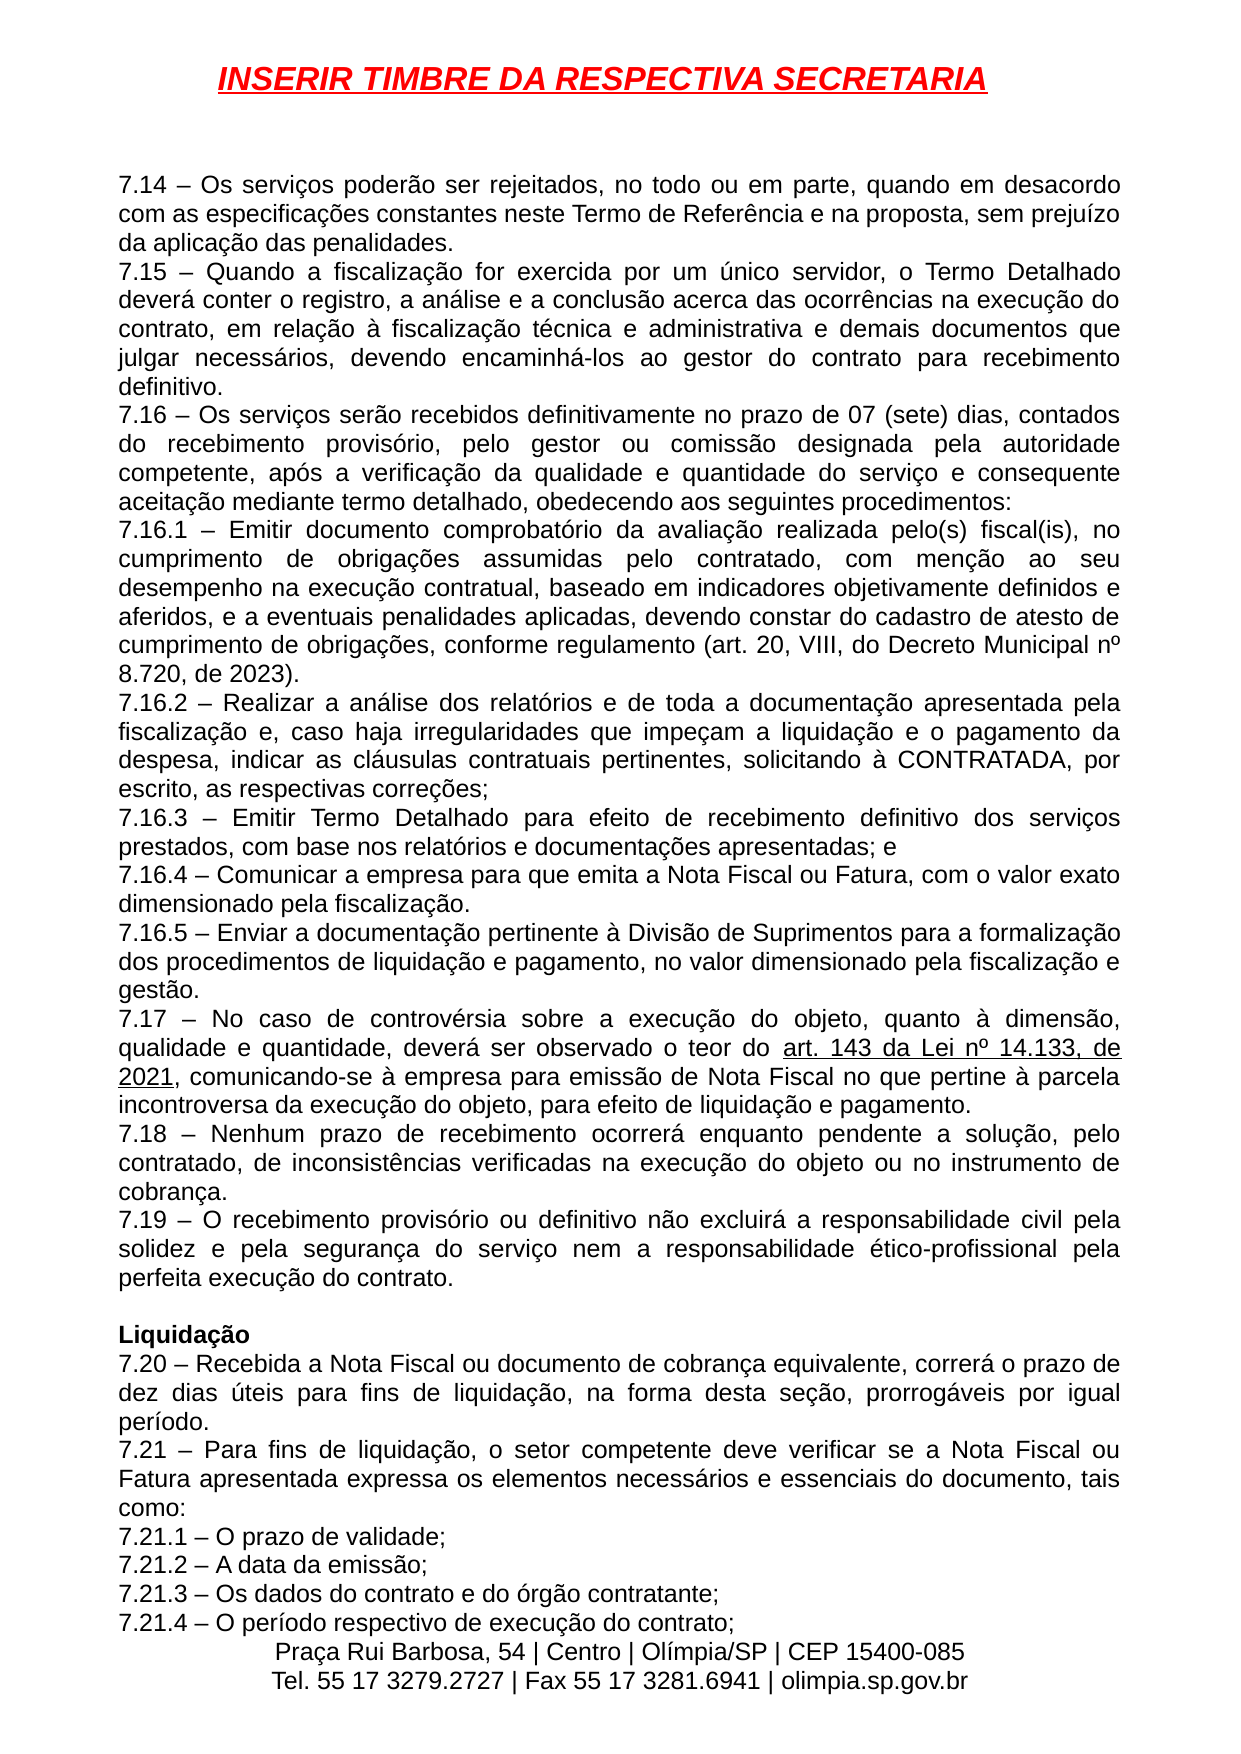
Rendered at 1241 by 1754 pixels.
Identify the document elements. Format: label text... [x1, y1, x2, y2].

list 7.21.3 – Os dados do contrato e do órgão contratante; [118, 1579, 1122, 1608]
list 7.14 – Os serviços poderão ser rejeitados, no todo ou em parte, quando em desacordo com as especificações constantes neste Termo de Referência e na proposta, sem prejuízo da aplicação das penalidades. [118, 171, 1122, 257]
list 7.19 – O recebimento provisório ou definitivo não excluirá a responsabilidade civil pela solidez e pela segurança do serviço nem a responsabilidade ético-profissional pela perfeita execução do contrato. [118, 1206, 1122, 1292]
list 7.16.5 – Enviar a documentação pertinente à Divisão de Suprimentos para a formalização dos procedimentos de liquidação e pagamento, no valor dimensionado pela fiscalização e gestão. [118, 918, 1122, 1004]
list 7.16.4 – Comunicar a empresa para que emita a Nota Fiscal ou Fatura, com o valor exato dimensionado pela fiscalização. [118, 861, 1122, 918]
list 7.16.1 – Emitir documento comprobatório da avaliação realizada pelo(s) fiscal(is), no cumprimento de obrigações assumidas pelo contratado, com menção ao seu desempenho na execução contratual, baseado em indicadores objetivamente definidos e aferidos, e a eventuais penalidades aplicadas, devendo constar do cadastro de atesto de cumprimento de obrigações, conforme regulamento (art. 20, VIII, do Decreto Municipal nº 8.720, de 2023). [118, 516, 1122, 688]
list 7.21.1 – O prazo de validade; [118, 1522, 1122, 1551]
list 7.17 – No caso de controvérsia sobre a execução do objeto, quanto à dimensão, qualidade e quantidade, deverá ser observado o teor do art. 143 da Lei nº 14.133, de 2021, comunicando-se à empresa para emissão de Nota Fiscal no que pertine à parcela incontroversa da execução do objeto, para efeito de liquidação e pagamento. [118, 1004, 1122, 1119]
list 7.18 – Nenhum prazo de recebimento ocorrerá enquanto pendente a solução, pelo contratado, de inconsistências verificadas na execução do objeto ou no instrumento de cobrança. [118, 1119, 1122, 1206]
list 7.16 – Os serviços serão recebidos definitivamente no prazo de 07 (sete) dias, contados do recebimento provisório, pelo gestor ou comissão designada pela autoridade competente, após a verificação da qualidade e quantidade do serviço e consequente aceitação mediante termo detalhado, obedecendo aos seguintes procedimentos: [118, 401, 1122, 516]
subtitle Liquidação [118, 1321, 1122, 1349]
list 7.21 – Para fins de liquidação, o setor competente deve verificar se a Nota Fiscal ou Fatura apresentada expressa os elementos necessários e essenciais do documento, tais como: [118, 1436, 1122, 1522]
list 7.20 – Recebida a Nota Fiscal ou documento de cobrança equivalente, correrá o prazo de dez dias úteis para fins de liquidação, na forma desta seção, prorrogáveis por igual período. [118, 1349, 1122, 1436]
list 7.21.4 – O período respectivo de execução do contrato; [118, 1608, 1122, 1637]
list 7.15 – Quando a fiscalização for exercida por um único servidor, o Termo Detalhado deverá conter o registro, a análise e a conclusão acerca das ocorrências na execução do contrato, em relação à fiscalização técnica e administrativa e demais documentos que julgar necessários, devendo encaminhá-los ao gestor do contrato para recebimento definitivo. [118, 257, 1122, 401]
list 7.16.2 – Realizar a análise dos relatórios e de toda a documentação apresentada pela fiscalização e, caso haja irregularidades que impeçam a liquidação e o pagamento da despesa, indicar as cláusulas contratuais pertinentes, solicitando à CONTRATADA, por escrito, as respectivas correções; [118, 688, 1122, 803]
list 7.21.2 – A data da emissão; [118, 1551, 1122, 1579]
list 7.16.3 – Emitir Termo Detalhado para efeito de recebimento definitivo dos serviços prestados, com base nos relatórios e documentações apresentadas; e [118, 803, 1122, 861]
